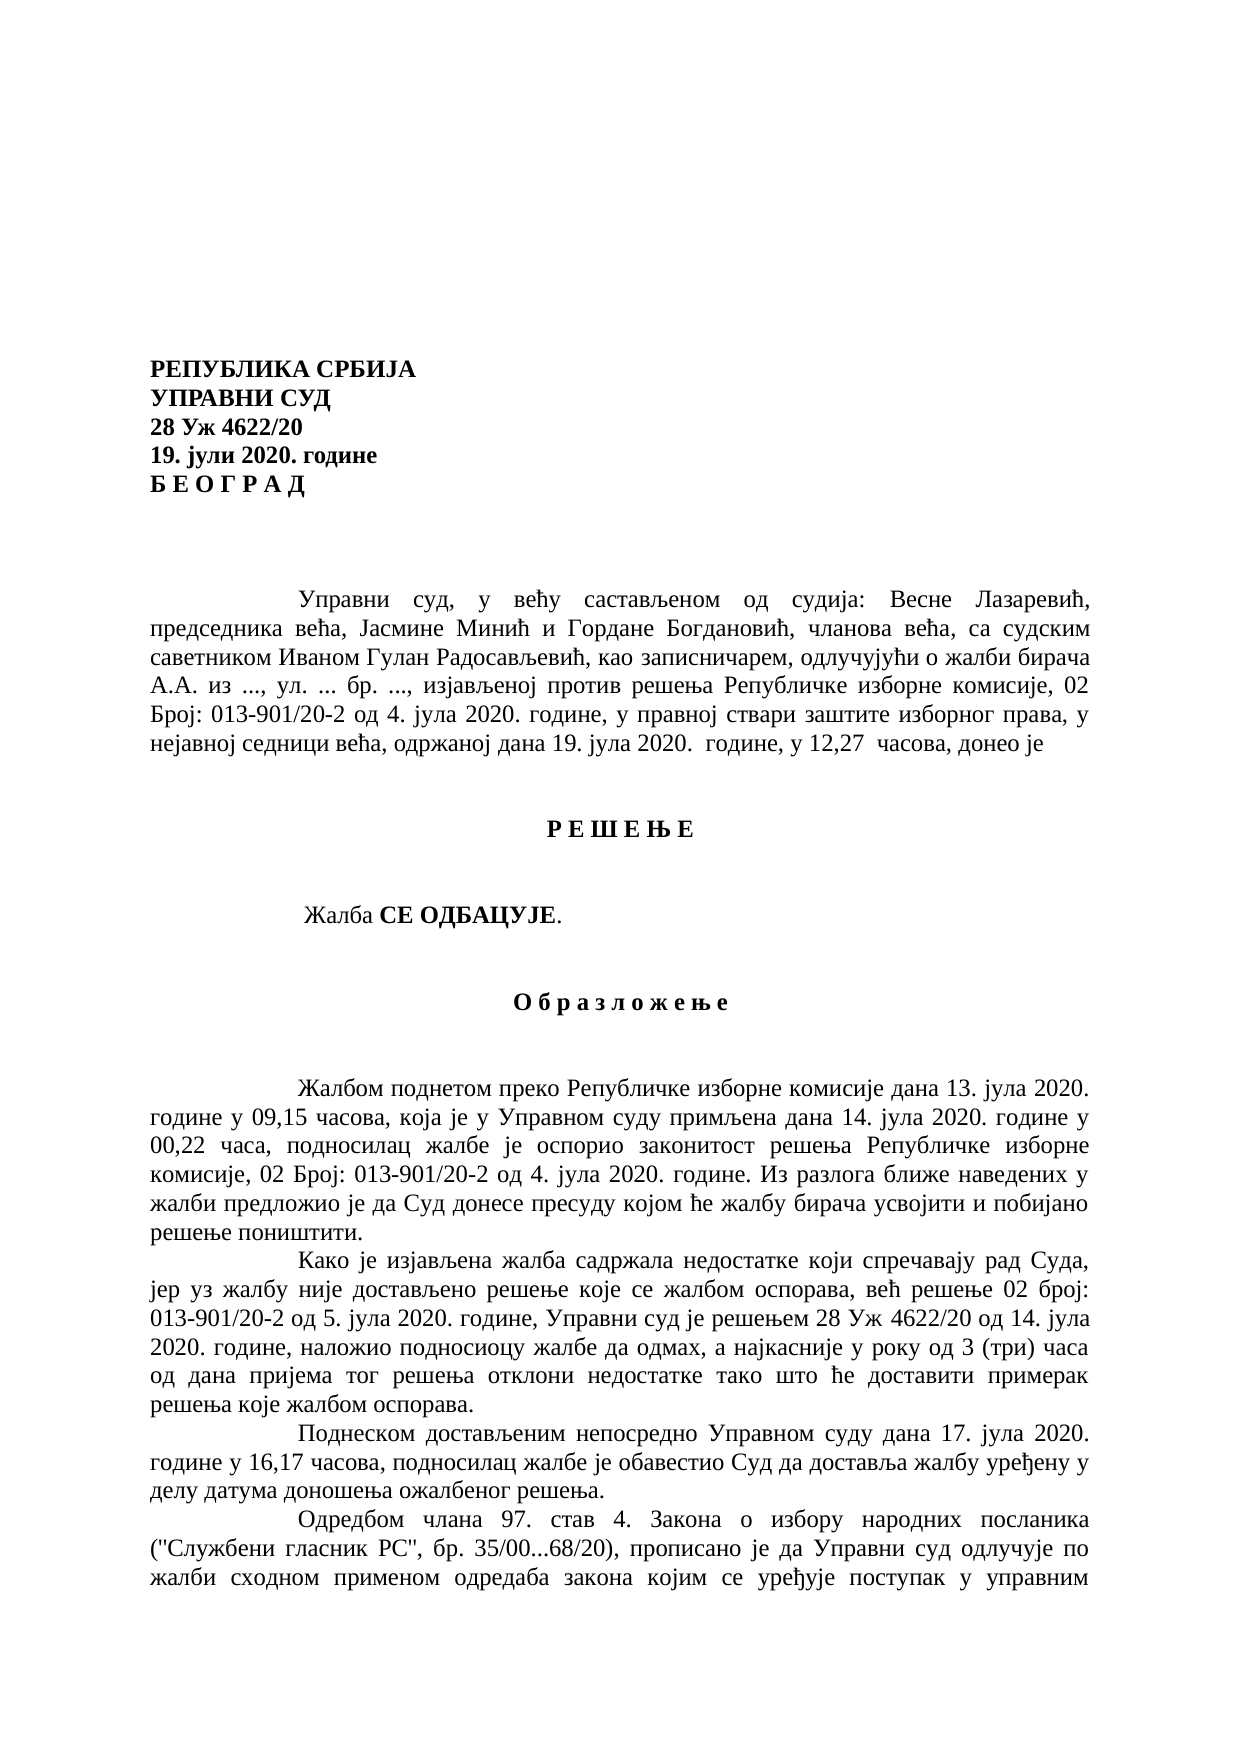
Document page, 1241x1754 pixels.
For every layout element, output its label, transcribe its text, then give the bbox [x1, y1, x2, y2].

text 19. јули 2020. године [150, 440, 1091, 469]
text УПРАВНИ СУД [150, 383, 1091, 412]
text Б Е О Г Р А Д [150, 469, 1091, 498]
text Жалба СЕ ОДБАЦУЈЕ. [150, 900, 1091, 929]
text Жалбом поднетом преко Републичке изборне комисије дана 13. јула 2020. године у 09,15 часова, која је у Управном суду примљена дана 14. јула 2020. године у 00,22 часа, подносилац жалбе је оспорио законитост решења Републичке изборне комисије, 02 Број: 013-901/20-2 од 4. јула 2020. године. Из разлога ближе наведених у жалби предложио је да Суд донесе пресуду којом ће жалбу бирача усвојити и побијано решење поништити. [150, 1073, 1091, 1245]
text РЕПУБЛИКА СРБИЈА [150, 148, 1091, 383]
text Како је изјављена жалба садржала недостатке који спречавају рад Суда, јер уз жалбу није достављено решење које се жалбом оспорава, већ решење 02 број: 013-901/20-2 од 5. јула 2020. године, Управни суд је решењем 28 Уж 4622/20 од 14. јула 2020. године, наложио подносиоцу жалбе да одмах, а најкасније у року од 3 (три) часа од дана пријема тог решења отклони недостатке тако што ће доставити примерак решења које жалбом оспорава. [150, 1245, 1091, 1418]
text Одредбом члана 97. став 4. Закона о избору народних посланика (''Службени гласник РС'', бр. 35/00...68/20), прописано је да Управни суд одлучује по жалби сходном применом одредаба закона којим се уређује поступак у управним [150, 1504, 1091, 1590]
text О б р а з л о ж е њ е [150, 987, 1091, 1015]
text Поднеском достављеним непосредно Управном суду дана 17. јула 2020. године у 16,17 часова, подносилац жалбе је обавестио Суд да доставља жалбу уређену у делу датума доношења ожалбеног решења. [150, 1418, 1091, 1504]
text Управни суд, у већу састављеном од судија: Весне Лазаревић, председника већа, Јасмине Минић и Гордане Богдановић, чланова већа, са судским саветником Иваном Гулан Радосављевић, као записничарем, одлучујући о жалби бирача A.A. из ..., ул. ... бр. ..., изјављеној против решења Републичке изборне комисије, 02 Број: 013-901/20-2 од 4. јула 2020. године, у правној ствари заштите изборног права, у нејавној седници већа, одржаној дана 19. јула 2020. године, у 12,27 часовa, донео је [150, 584, 1091, 757]
text 28 Уж 4622/20 [150, 412, 1091, 440]
text Р Е Ш Е Њ Е [150, 814, 1091, 843]
